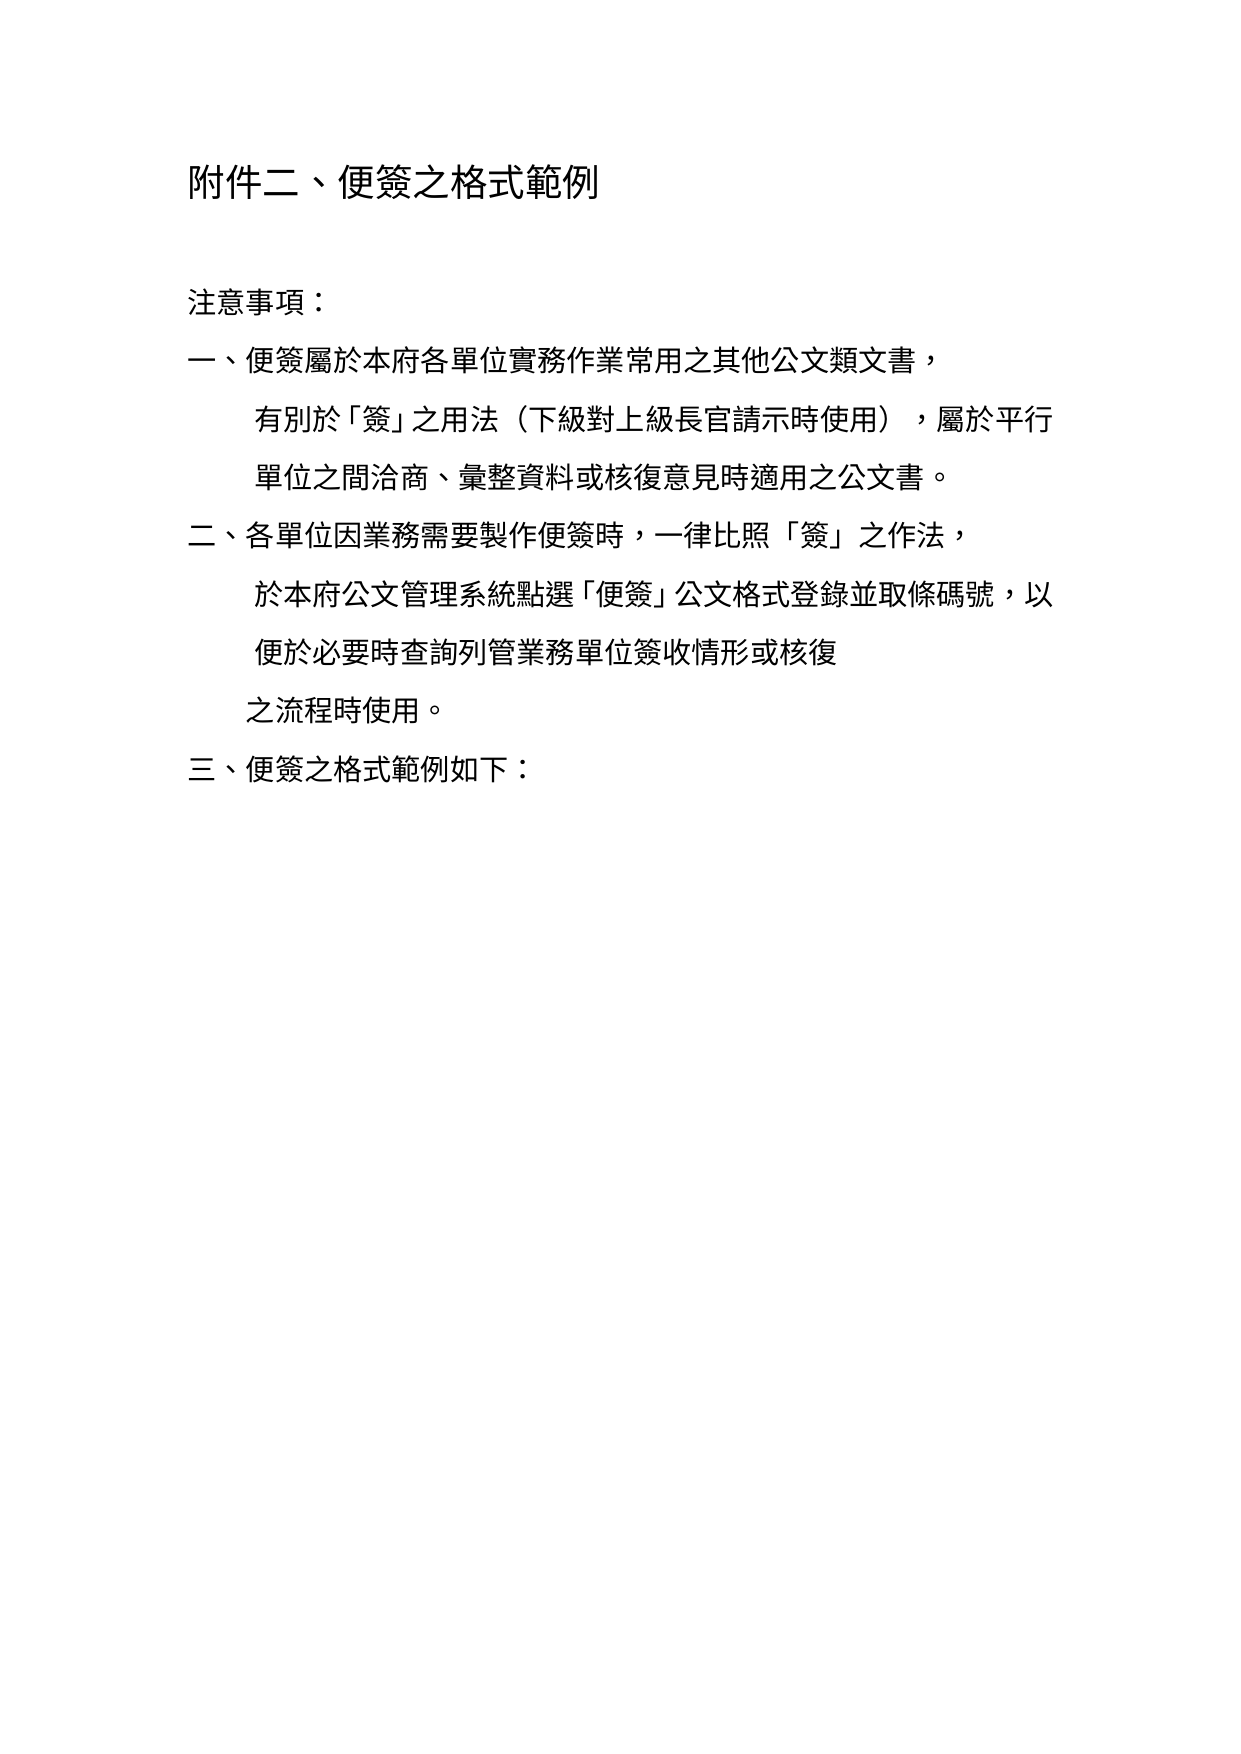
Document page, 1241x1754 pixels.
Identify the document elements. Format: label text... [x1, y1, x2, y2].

text 一、便簽屬於本府各單位實務作業常用之其他公文類文書， [187, 325, 1053, 383]
text 注意事項： [187, 267, 1053, 325]
text 之流程時使用。 [187, 675, 1053, 733]
text 附件二、便簽之格式範例 [187, 150, 1053, 208]
text 於本府公文管理系統點選「便簽」公文格式登錄並取條碼號，以便於必要時查詢列管業務單位簽收情形或核復 [254, 558, 1053, 675]
text 二、各單位因業務需要製作便簽時，一律比照「簽」之作法， [187, 500, 1053, 558]
text 三、便簽之格式範例如下： [187, 733, 1053, 792]
text 有別於「簽」之用法（下級對上級長官請示時使用），屬於平行單位之間洽商、彙整資料或核復意見時適用之公文書。 [254, 383, 1053, 500]
